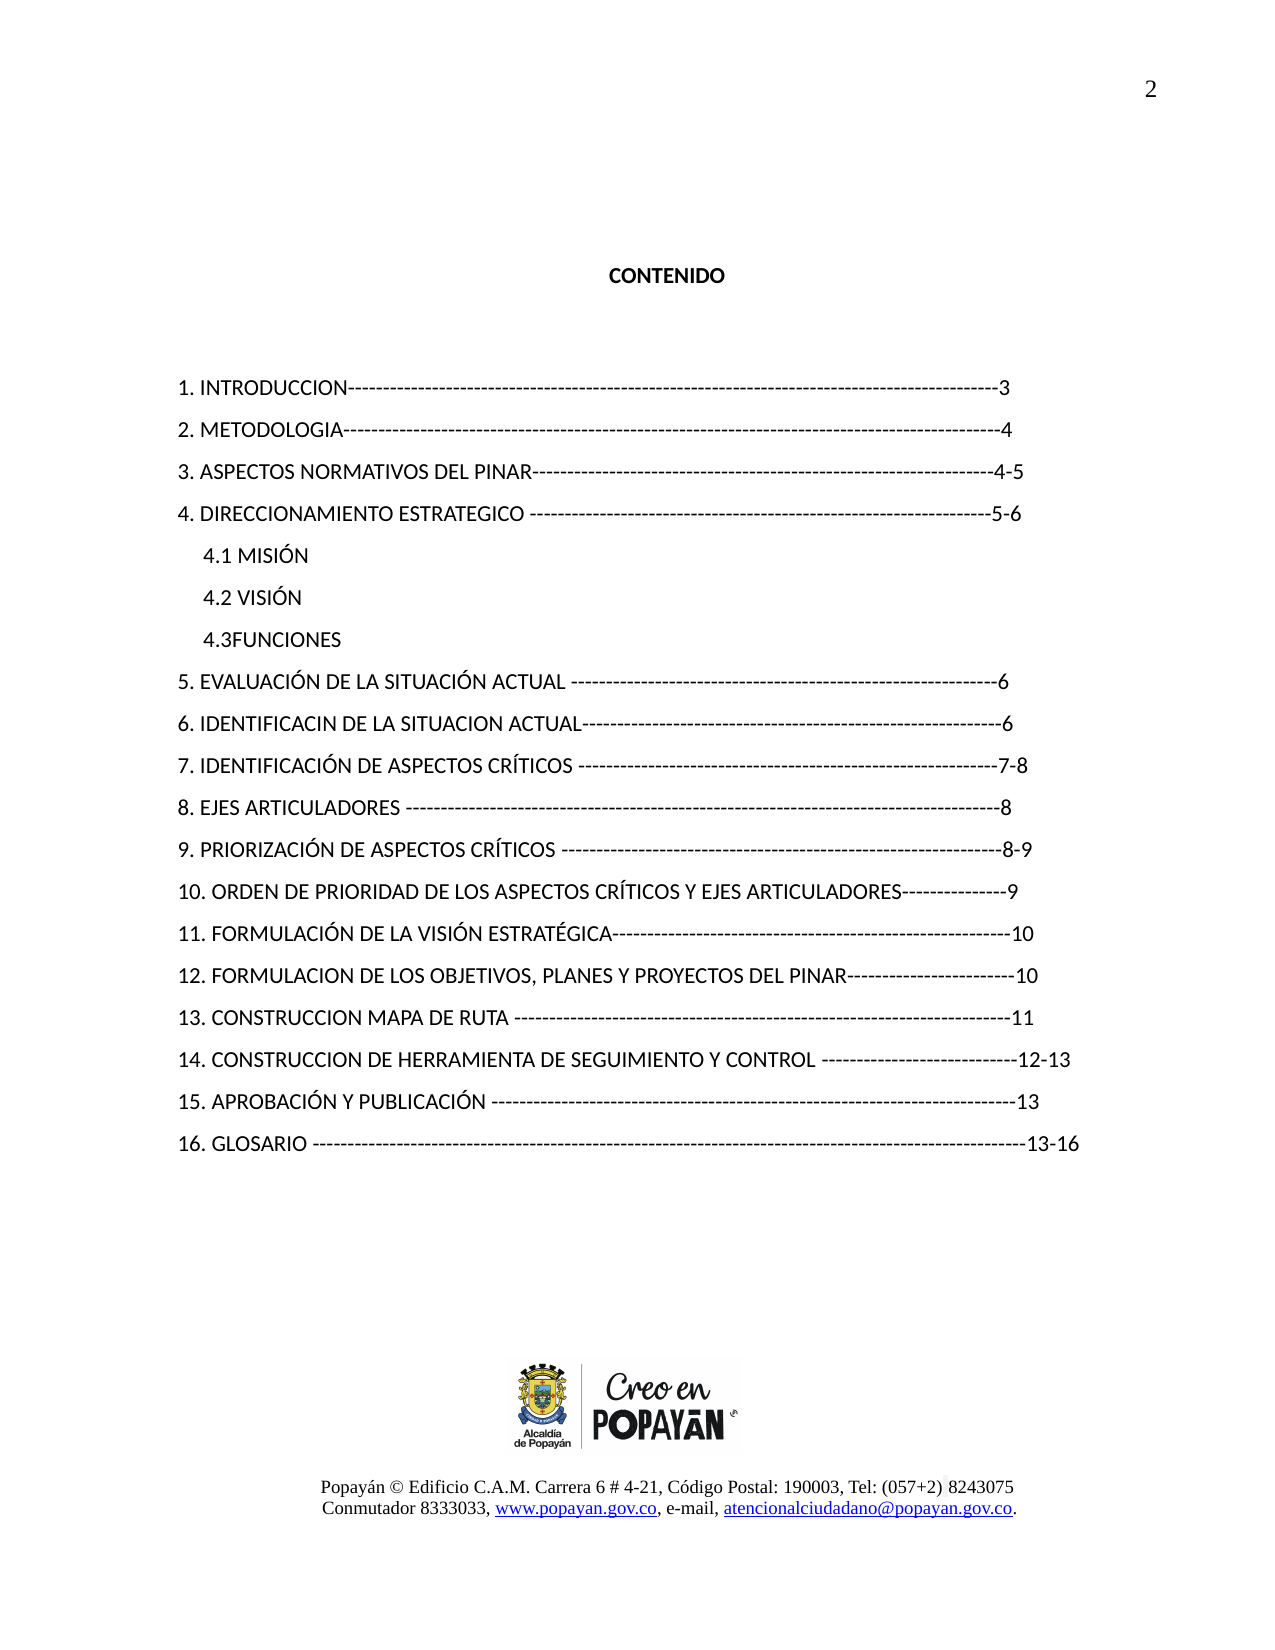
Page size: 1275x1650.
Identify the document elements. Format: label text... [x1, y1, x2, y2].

text 2. METODOLOGIA----------------------------------------------------------------------------------------------4 [177, 415, 1157, 443]
text 4.3FUNCIONES 5. EVALUACIÓN DE LA SITUACIÓN ACTUAL -------------------------------------------------------------6 6. IDENTIFICACIN DE LA SITUACION ACTUAL------------------------------------------------------------6 [177, 625, 1157, 737]
text 3. ASPECTOS NORMATIVOS DEL PINAR------------------------------------------------------------------4-5 [177, 457, 1157, 485]
text 8. EJES ARTICULADORES -------------------------------------------------------------------------------------8 9. PRIORIZACIÓN DE ASPECTOS CRÍTICOS ---------------------------------------------------------------8-9 [177, 793, 1157, 863]
text 11. FORMULACIÓN DE LA VISIÓN ESTRATÉGICA---------------------------------------------------------10 12. FORMULACION DE LOS OBJETIVOS, PLANES Y PROYECTOS DEL PINAR------------------------10 13. CONSTRUCCION MAPA DE RUTA -----------------------------------------------------------------------11 14. CONSTRUCCION DE HERRAMIENTA DE SEGUIMIENTO Y CONTROL ----------------------------12-13 15. APROBACIÓN Y PUBLICACIÓN ---------------------------------------------------------------------------13 16. GLOSARIO ------------------------------------------------------------------------------------------------------13-16 [177, 919, 1157, 1157]
text 10. ORDEN DE PRIORIDAD DE LOS ASPECTOS CRÍTICOS Y EJES ARTICULADORES---------------9 [177, 877, 1157, 905]
text 7. IDENTIFICACIÓN DE ASPECTOS CRÍTICOS ------------------------------------------------------------7-8 [177, 751, 1157, 779]
text 4. DIRECCIONAMIENTO ESTRATEGICO ------------------------------------------------------------------5-6 4.1 MISIÓN 4.2 VISIÓN [177, 499, 1157, 611]
text 1. INTRODUCCION---------------------------------------------------------------------------------------------3 [177, 331, 1157, 401]
text CONTENIDO [177, 261, 1157, 289]
